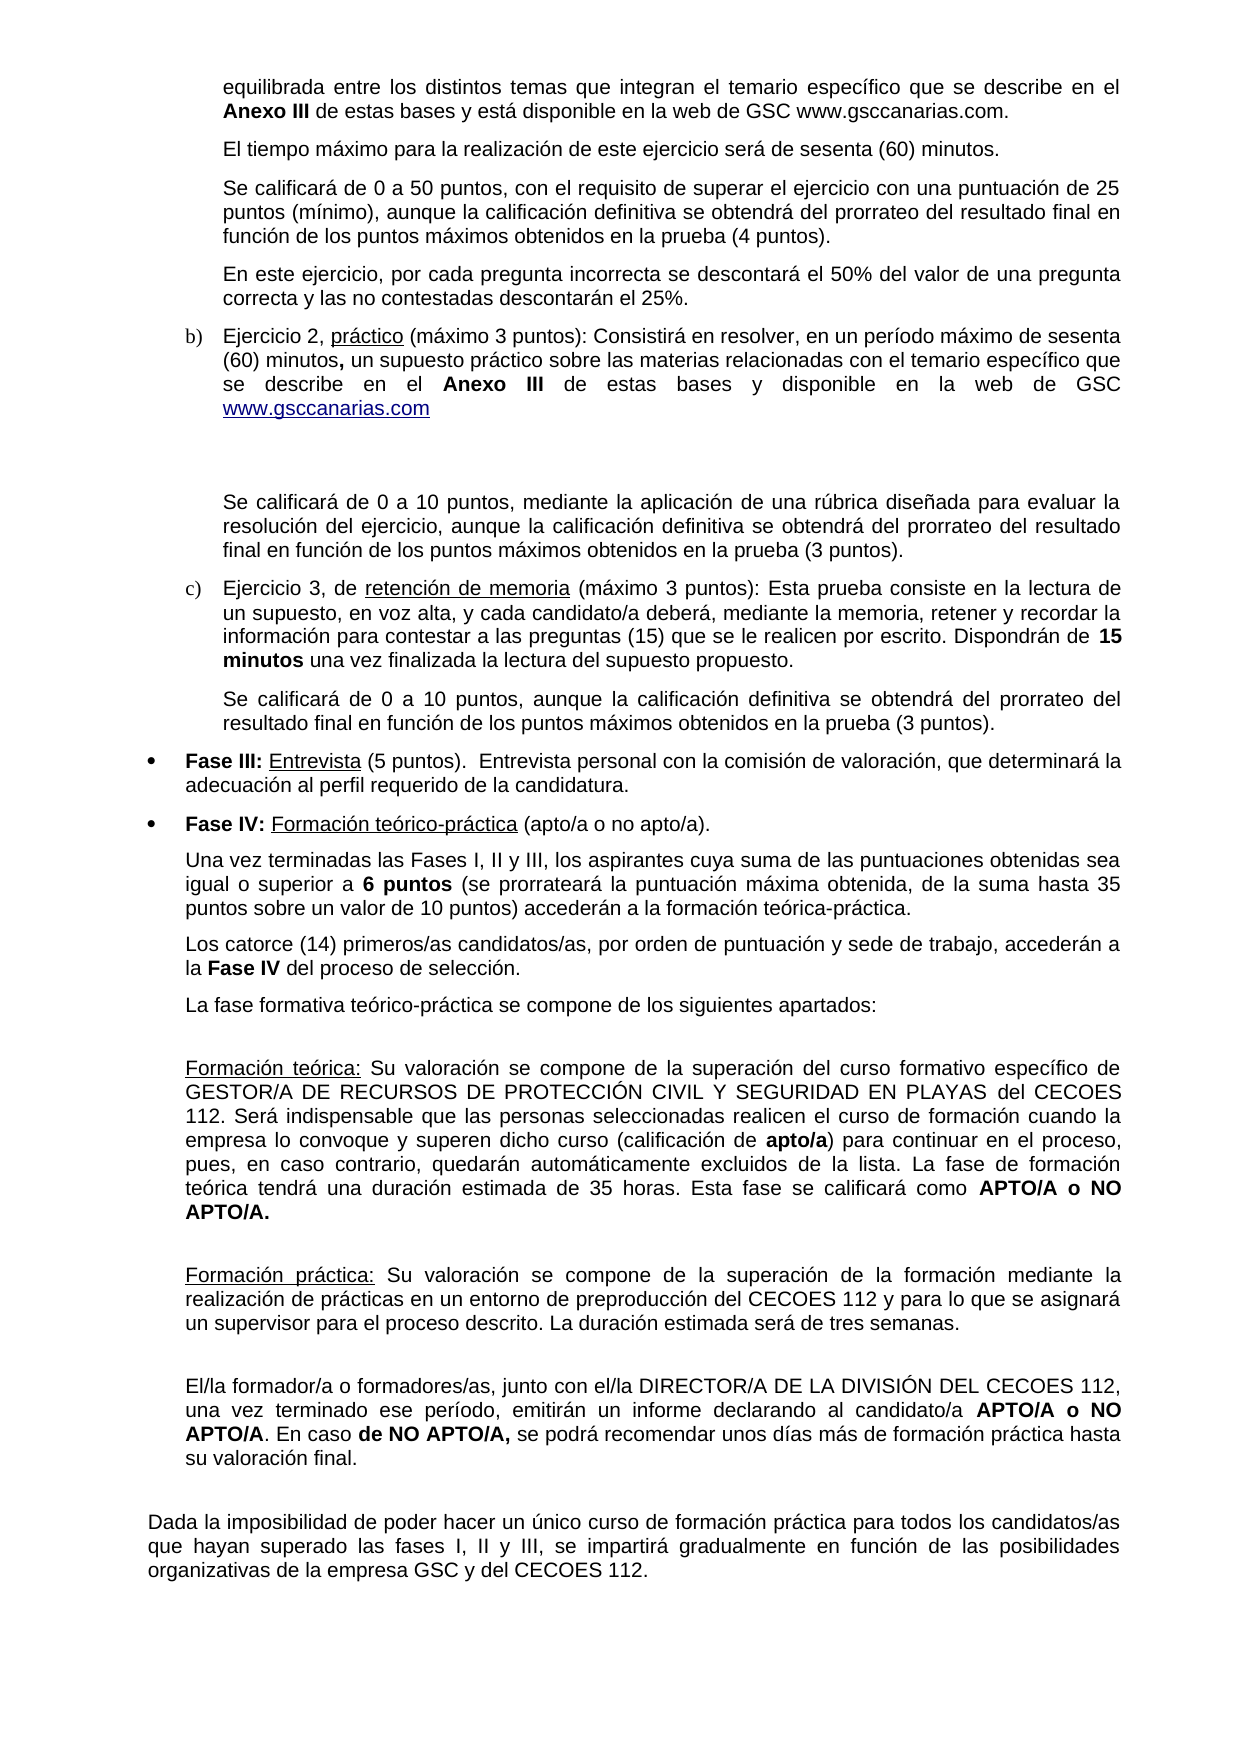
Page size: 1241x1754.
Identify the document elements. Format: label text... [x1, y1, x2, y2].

text Dada la imposibilidad de poder hacer un único curso de formación práctica para todos los candidatos/as que hayan superado las fases I, II y III, se impartirá gradualmente en función de las posibilidades organizativas de la empresa GSC y del CECOES 112. [148, 1509, 1122, 1581]
text Una vez terminadas las Fases I, II y III, los aspirantes cuya suma de las puntuaciones obtenidas sea igual o superior a 6 puntos (se prorrateará la puntuación máxima obtenida, de la suma hasta 35 puntos sobre un valor de 10 puntos) accederán a la formación teórica-práctica. [185, 848, 1122, 920]
list El tiempo máximo para la realización de este ejercicio será de sesenta (60) minutos. [223, 137, 1122, 161]
text Los catorce (14) primeros/as candidatos/as, por orden de puntuación y sede de trabajo, accederán a la Fase IV del proceso de selección. [185, 932, 1122, 980]
list Se calificará de 0 a 50 puntos, con el requisito de superar el ejercicio con una puntuación de 25 puntos (mínimo), aunque la calificación definitiva se obtendrá del prorrateo del resultado final en función de los puntos máximos obtenidos en la prueba (4 puntos). [223, 176, 1122, 247]
list Ejercicio 2, práctico (máximo 3 puntos): Consistirá en resolver, en un período máximo de sesenta (60) minutos, un supuesto práctico sobre las materias relacionadas con el temario específico que se describe en el Anexo III de estas bases y disponible en la web de GSC www.gsccanarias.com [185, 324, 1122, 420]
list Se calificará de 0 a 10 puntos, aunque la calificación definitiva se obtendrá del prorrateo del resultado final en función de los puntos máximos obtenidos en la prueba (3 puntos). [223, 687, 1122, 734]
list equilibrada entre los distintos temas que integran el temario específico que se describe en el Anexo III de estas bases y está disponible en la web de GSC www.gsccanarias.com. [185, 75, 1122, 123]
list Se calificará de 0 a 10 puntos, mediante la aplicación de una rúbrica diseñada para evaluar la resolución del ejercicio, aunque la calificación definitiva se obtendrá del prorrateo del resultado final en función de los puntos máximos obtenidos en la prueba (3 puntos). [223, 490, 1122, 562]
text Formación práctica: Su valoración se compone de la superación de la formación mediante la realización de prácticas en un entorno de preproducción del CECOES 112 y para lo que se asignará un supervisor para el proceso descrito. La duración estimada será de tres semanas. [185, 1263, 1122, 1335]
list Fase III: Entrevista (5 puntos). Entrevista personal con la comisión de valoración, que determinará la adecuación al perfil requerido de la candidatura. [148, 749, 1122, 797]
text El/la formador/a o formadores/as, junto con el/la DIRECTOR/A DE LA DIVISIÓN DEL CECOES 112, una vez terminado ese período, emitirán un informe declarando al candidato/a APTO/A o NO APTO/A. En caso de NO APTO/A, se podrá recomendar unos días más de formación práctica hasta su valoración final. [185, 1374, 1122, 1470]
list Fase IV: Formación teórico-práctica (apto/a o no apto/a). [148, 811, 1122, 835]
list En este ejercicio, por cada pregunta incorrecta se descontará el 50% del valor de una pregunta correcta y las no contestadas descontarán el 25%. [223, 262, 1122, 310]
list Ejercicio 3, de retención de memoria (máximo 3 puntos): Esta prueba consiste en la lectura de un supuesto, en voz alta, y cada candidato/a deberá, mediante la memoria, retener y recordar la información para contestar a las preguntas (15) que se le realicen por escrito. Dispondrán de 15 minutos una vez finalizada la lectura del supuesto propuesto. [185, 576, 1122, 672]
text La fase formativa teórico-práctica se compone de los siguientes apartados: [185, 993, 1122, 1017]
text Formación teórica: Su valoración se compone de la superación del curso formativo específico de GESTOR/A DE RECURSOS DE PROTECCIÓN CIVIL Y SEGURIDAD EN PLAYAS del CECOES 112. Será indispensable que las personas seleccionadas realicen el curso de formación cuando la empresa lo convoque y superen dicho curso (calificación de apto/a) para continuar en el proceso, pues, en caso contrario, quedarán automáticamente excluidos de la lista. La fase de formación teórica tendrá una duración estimada de 35 horas. Esta fase se calificará como APTO/A o NO APTO/A. [185, 1056, 1122, 1224]
